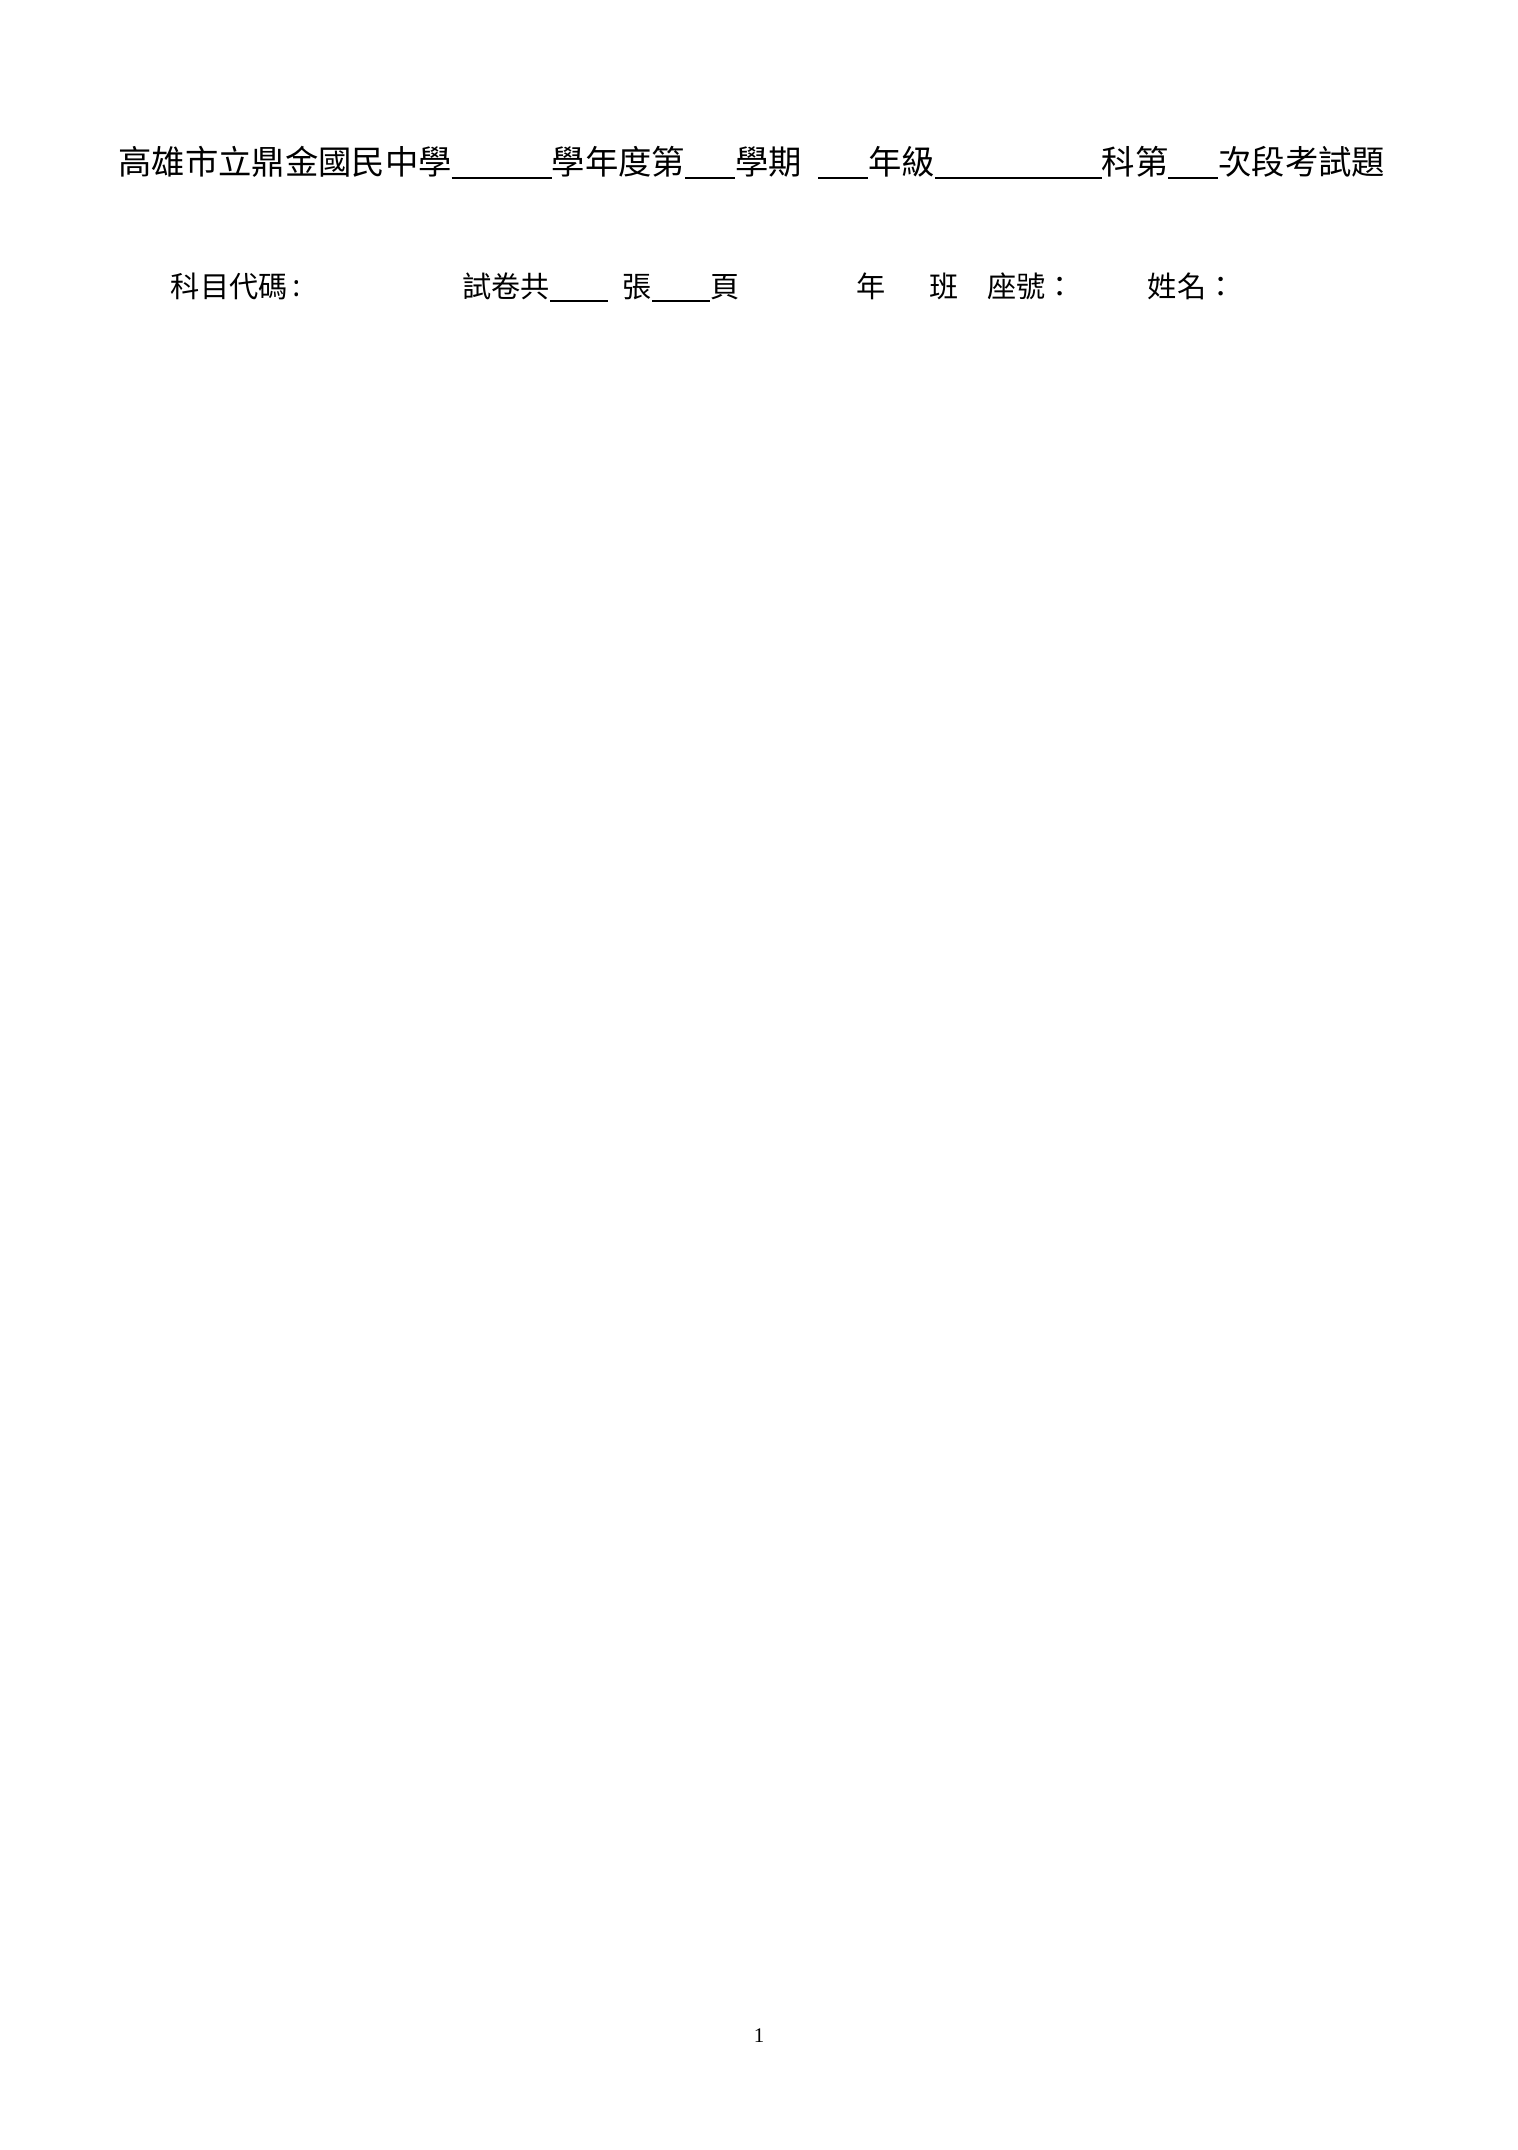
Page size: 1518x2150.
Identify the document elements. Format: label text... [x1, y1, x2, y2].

text 科目代碼: 試卷共 張 頁 年 班 座號： 姓名： [118, 243, 1400, 306]
text 高雄市立鼎金國民中學 學年度第 學期 年級 科第 次段考試題 [118, 118, 1400, 181]
